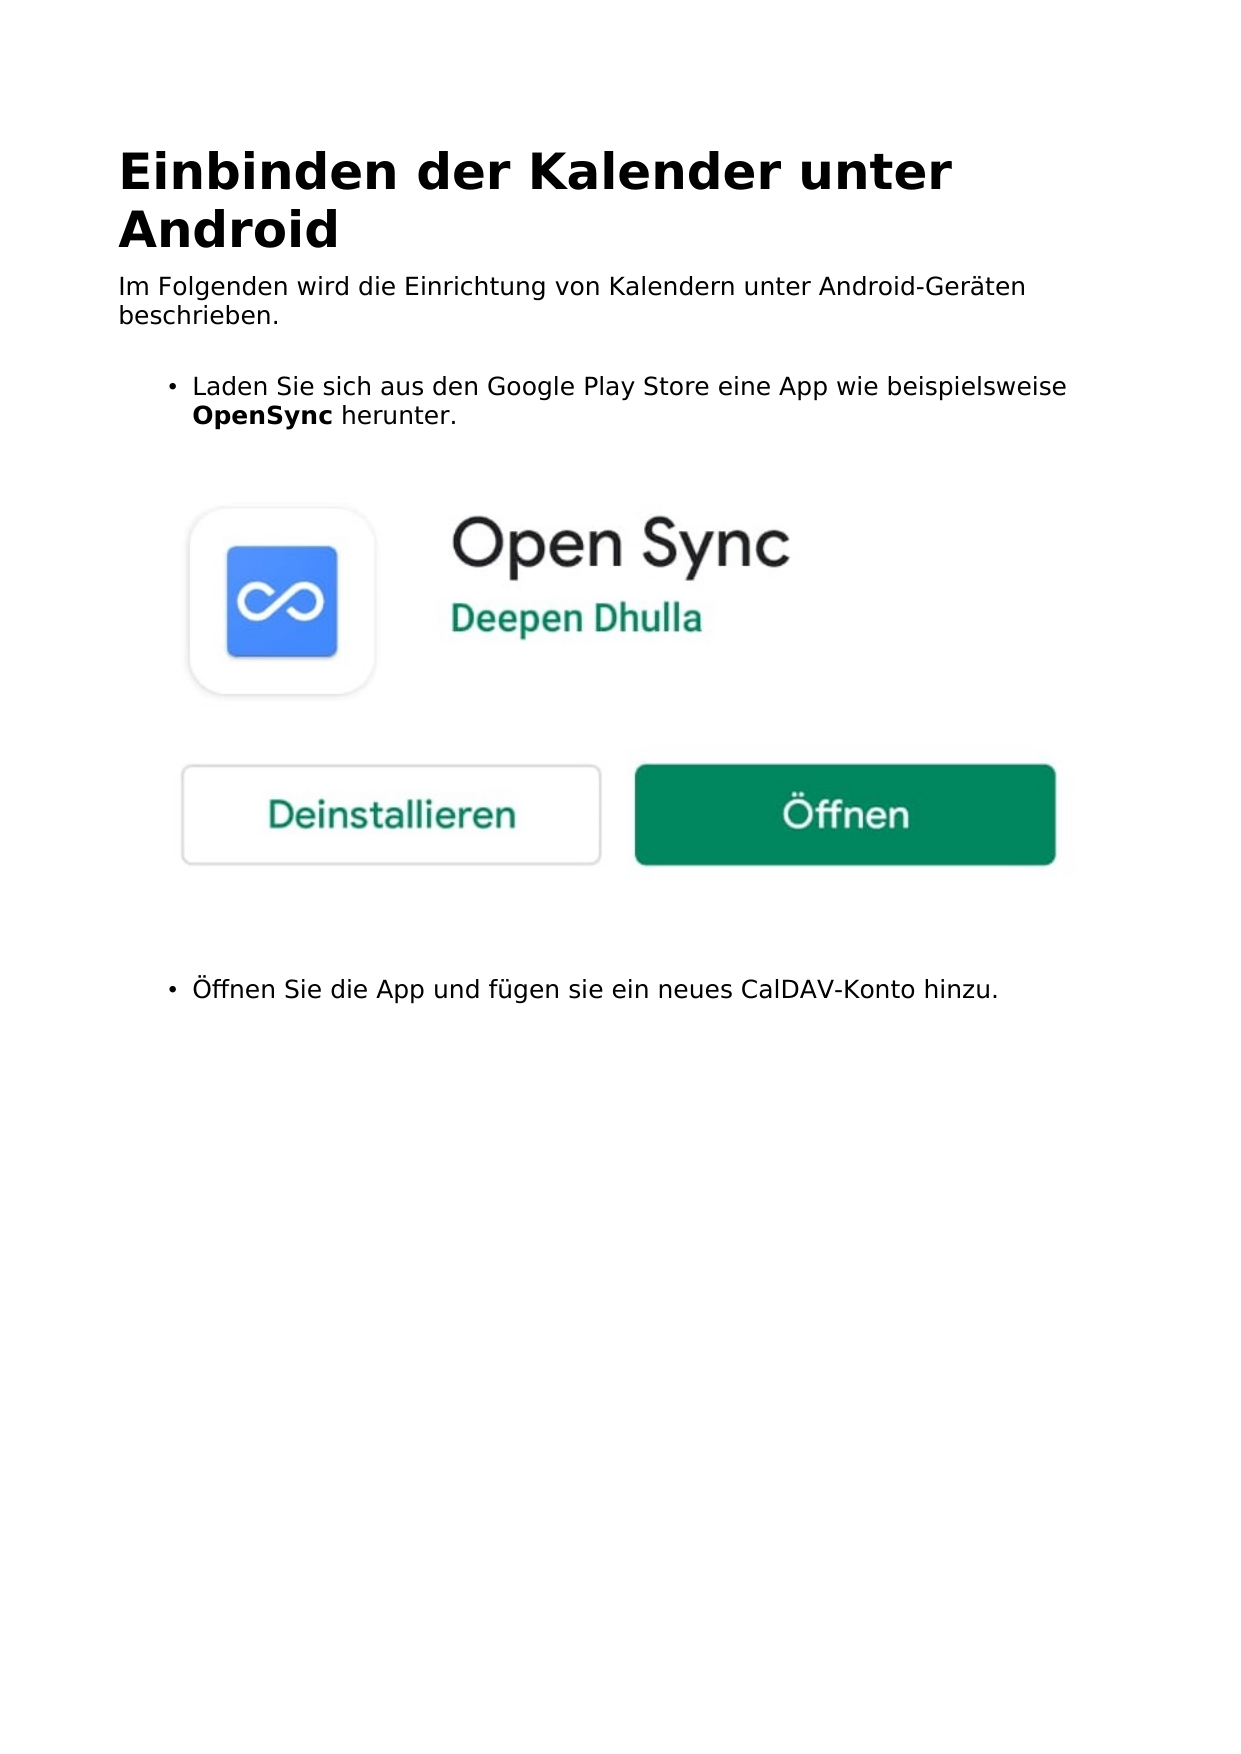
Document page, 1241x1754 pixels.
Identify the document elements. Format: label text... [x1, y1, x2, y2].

list Öffnen Sie die App und fügen sie ein neues CalDAV-Konto hinzu. [177, 976, 1122, 1005]
subtitle Einbinden der Kalender unter Android [118, 143, 1122, 259]
picture [118, 430, 1123, 905]
list Laden Sie sich aus den Google Play Store eine App wie beispielsweise OpenSync herunter. [177, 372, 1122, 430]
text Im Folgenden wird die Einrichtung von Kalendern unter Android-Geräten beschrieben. [118, 272, 1122, 330]
